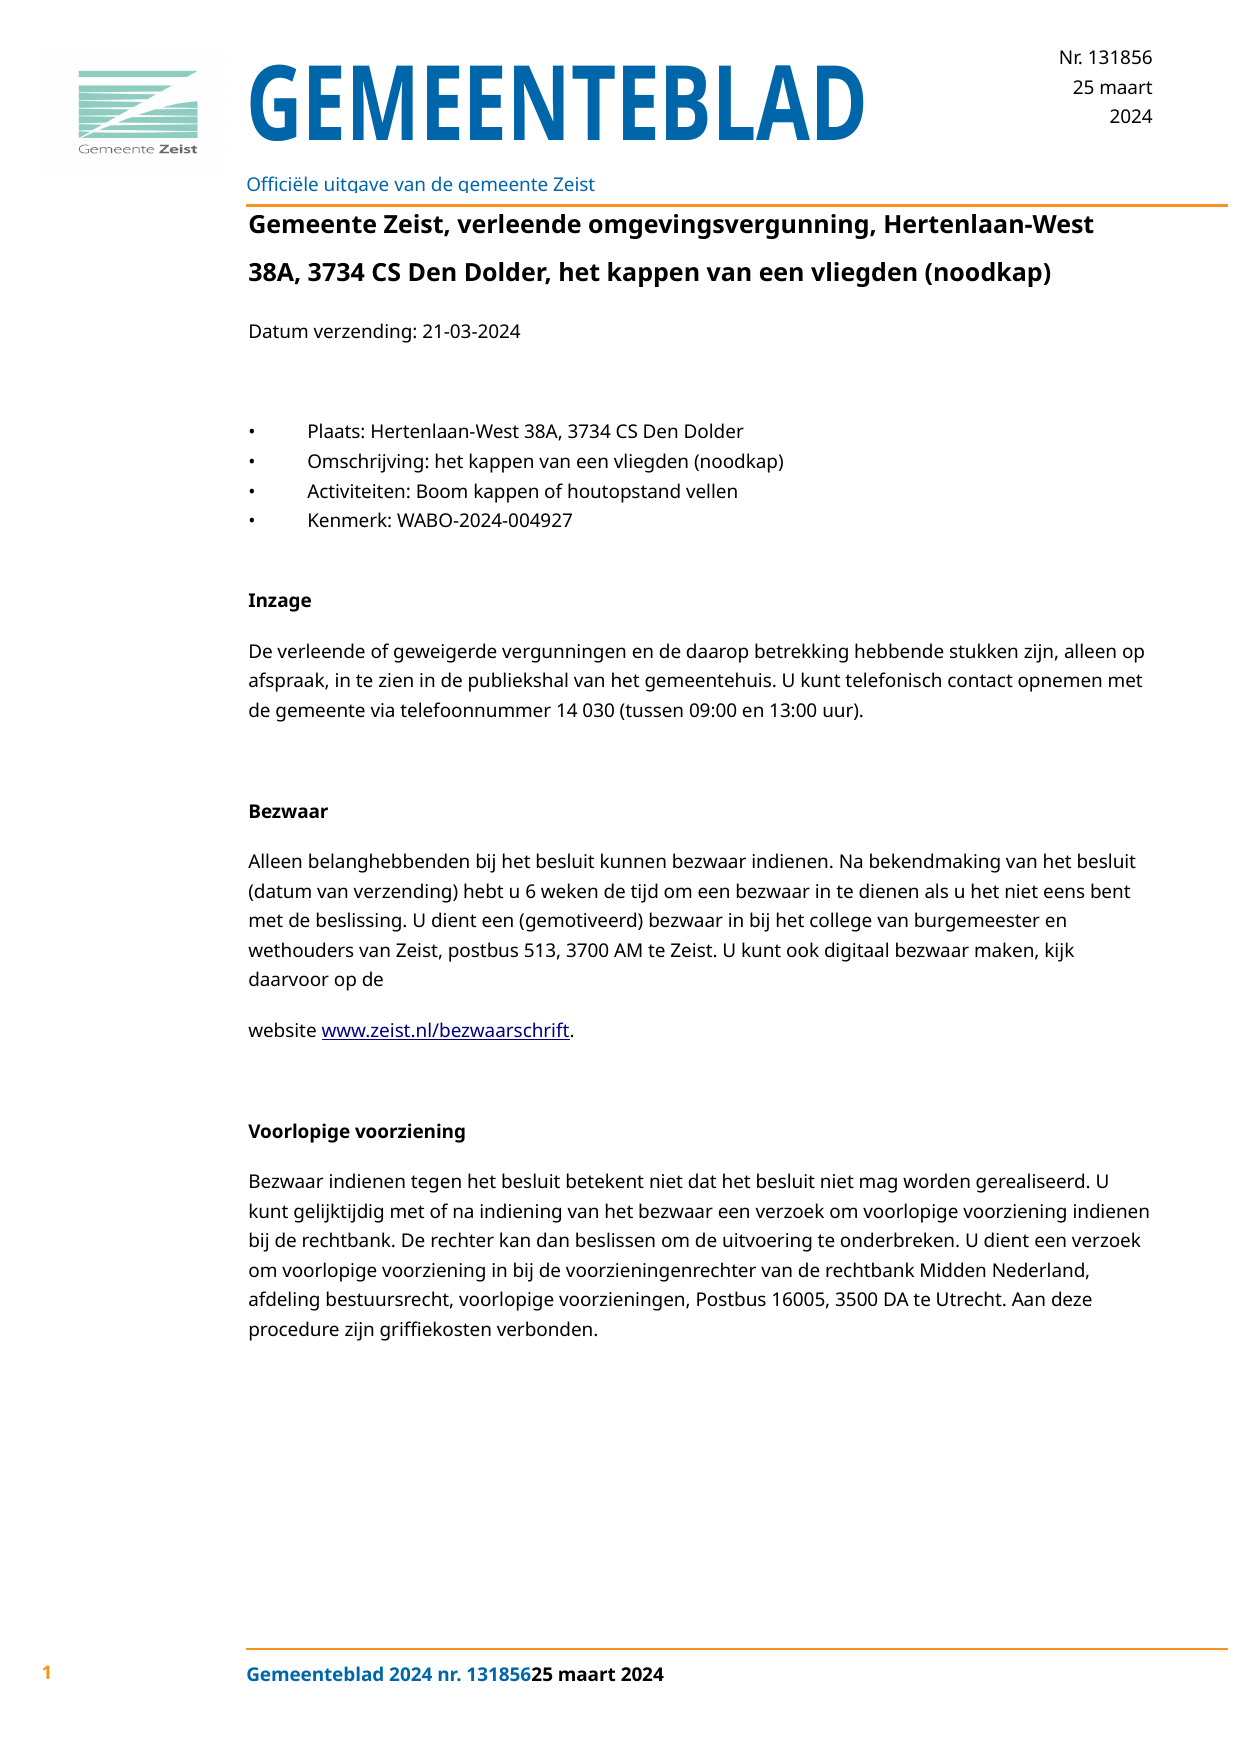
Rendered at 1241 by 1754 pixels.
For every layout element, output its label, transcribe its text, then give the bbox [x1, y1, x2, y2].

list Omschrijving: het kappen van een vliegden (noodkap) [248, 448, 1152, 474]
text Alleen belanghebbenden bij het besluit kunnen bezwaar indienen. Na bekendmaking van het besluit (datum van verzending) hebt u 6 weken de tijd om een bezwaar in te dienen als u het niet eens bent met de beslissing. U dient een (gemotiveerd) bezwaar in bij het college van burgemeester en wethouders van Zeist, postbus 513, 3700 AM te Zeist. U kunt ook digitaal bezwaar maken, kijk daarvoor op de [248, 848, 1152, 992]
list Plaats: Hertenlaan-West 38A, 3734 CS Den Dolder [248, 419, 1152, 444]
text Bezwaar [248, 798, 1152, 824]
list Kenmerk: WABO-2024-004927 [248, 507, 1152, 533]
text Datum verzending: 21-03-2024 [248, 318, 1152, 344]
text Inzage [248, 587, 1152, 613]
text Bezwaar indienen tegen het besluit betekent niet dat het besluit niet mag worden gerealiseerd. U kunt gelijktijdig met of na indiening van het bezwaar een verzoek om voorlopige voorziening indienen bij de rechtbank. De rechter kan dan beslissen om de uitvoering te onderbreken. U dient een verzoek om voorlopige voorziening in bij de voorzieningenrechter van de rechtbank Midden Nederland, afdeling bestuursrecht, voorlopige voorzieningen, Postbus 16005, 3500 DA te Utrecht. Aan deze procedure zijn griffiekosten verbonden. [248, 1168, 1152, 1342]
picture [41, 47, 231, 172]
text website www.zeist.nl/bezwaarschrift. [248, 1017, 1152, 1043]
text Gemeente Zeist, verleende omgevingsvergunning, Hertenlaan-West 38A, 3734 CS Den Dolder, het kappen van een vliegden (noodkap) [248, 207, 1152, 288]
text Voorlopige voorziening [248, 1118, 1152, 1144]
text De verleende of geweigerde vergunningen en de daarop betrekking hebbende stukken zijn, alleen op afspraak, in te zien in de publiekshal van het gemeentehuis. U kunt telefonisch contact opnemen met de gemeente via telefoonnummer 14 030 (tussen 09:00 en 13:00 uur). [248, 638, 1152, 723]
list Activiteiten: Boom kappen of houtopstand vellen [248, 478, 1152, 504]
